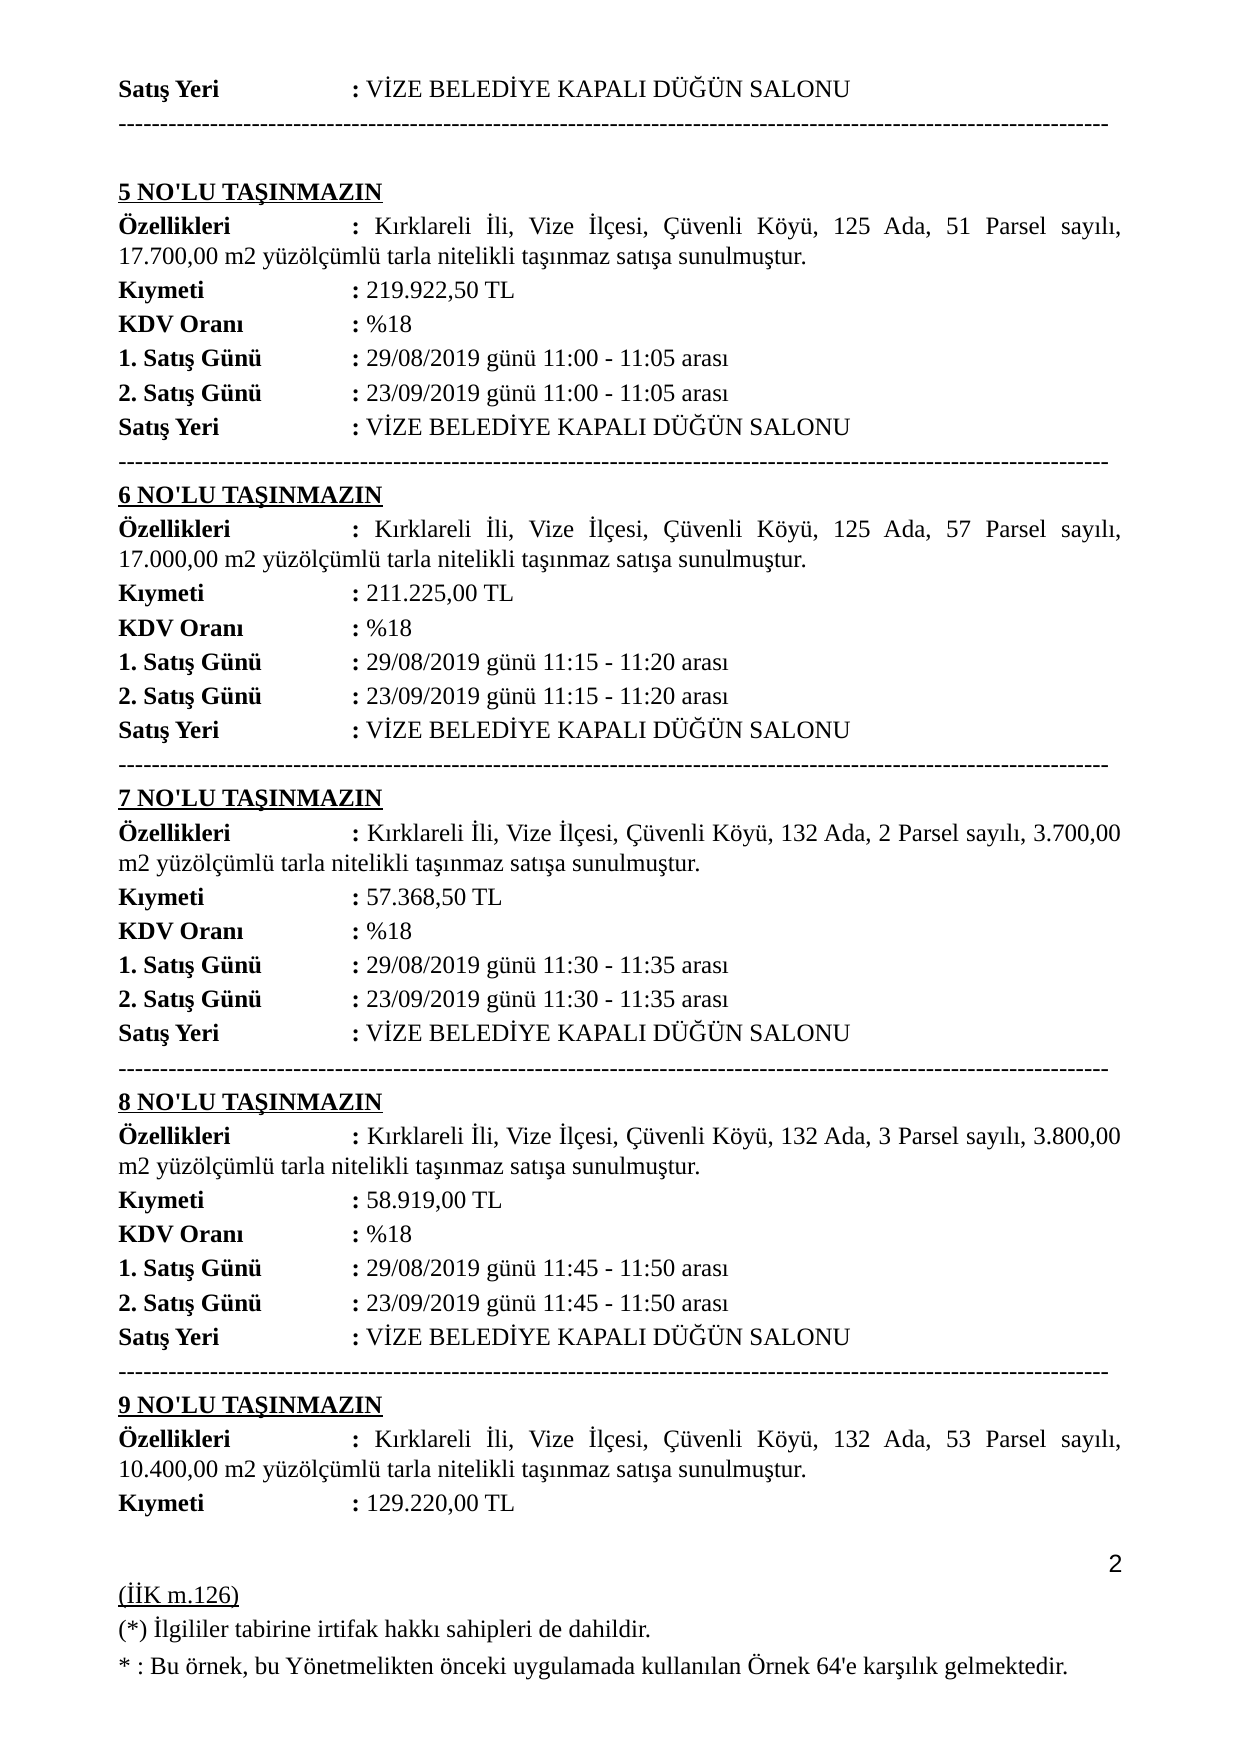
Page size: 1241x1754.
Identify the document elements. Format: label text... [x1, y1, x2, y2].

text ----------------------------------------------------------------------------------------------------------------------- [118, 1052, 1122, 1082]
text Satış Yeri : VİZE BELEDİYE KAPALI DÜĞÜN SALONU [118, 1321, 1122, 1351]
text KDV Oranı : %18 [118, 915, 1122, 945]
text KDV Oranı : %18 [118, 309, 1122, 339]
text Satış Yeri : VİZE BELEDİYE KAPALI DÜĞÜN SALONU [118, 1018, 1122, 1048]
text 1. Satış Günü : 29/08/2019 günü 11:30 - 11:35 arası [118, 949, 1122, 979]
text ----------------------------------------------------------------------------------------------------------------------- [118, 1355, 1122, 1385]
text Satış Yeri : VİZE BELEDİYE KAPALI DÜĞÜN SALONU [118, 411, 1122, 441]
text Kıymeti : 57.368,50 TL [118, 881, 1122, 911]
text 6 NO'LU TAŞINMAZIN [118, 479, 1122, 509]
text Satış Yeri : VİZE BELEDİYE KAPALI DÜĞÜN SALONU [118, 74, 1122, 104]
text ----------------------------------------------------------------------------------------------------------------------- [118, 108, 1122, 138]
text KDV Oranı : %18 [118, 612, 1122, 642]
text KDV Oranı : %18 [118, 1219, 1122, 1249]
text ----------------------------------------------------------------------------------------------------------------------- [118, 445, 1122, 475]
text 8 NO'LU TAŞINMAZIN [118, 1086, 1122, 1116]
text Kıymeti : 211.225,00 TL [118, 578, 1122, 608]
text 2. Satış Günü : 23/09/2019 günü 11:30 - 11:35 arası [118, 984, 1122, 1014]
text 1. Satış Günü : 29/08/2019 günü 11:15 - 11:20 arası [118, 646, 1122, 676]
text 9 NO'LU TAŞINMAZIN [118, 1389, 1122, 1419]
text Kıymeti : 58.919,00 TL [118, 1184, 1122, 1214]
text 2. Satış Günü : 23/09/2019 günü 11:00 - 11:05 arası [118, 377, 1122, 407]
text 7 NO'LU TAŞINMAZIN [118, 783, 1122, 813]
text 1. Satış Günü : 29/08/2019 günü 11:45 - 11:50 arası [118, 1253, 1122, 1283]
text 1. Satış Günü : 29/08/2019 günü 11:00 - 11:05 arası [118, 343, 1122, 373]
text Kıymeti : 219.922,50 TL [118, 274, 1122, 304]
text Özellikleri : Kırklareli İli, Vize İlçesi, Çüvenli Köyü, 132 Ada, 3 Parsel sayılı, 3.800,00 m2 yüzölçümlü tarla nitelikli taşınmaz satışa sunulmuştur. [118, 1120, 1122, 1180]
text Özellikleri : Kırklareli İli, Vize İlçesi, Çüvenli Köyü, 125 Ada, 51 Parsel sayılı, 17.700,00 m2 yüzölçümlü tarla nitelikli taşınmaz satışa sunulmuştur. [118, 210, 1122, 270]
text 2. Satış Günü : 23/09/2019 günü 11:45 - 11:50 arası [118, 1287, 1122, 1317]
text Özellikleri : Kırklareli İli, Vize İlçesi, Çüvenli Köyü, 132 Ada, 2 Parsel sayılı, 3.700,00 m2 yüzölçümlü tarla nitelikli taşınmaz satışa sunulmuştur. [118, 817, 1122, 877]
text 2. Satış Günü : 23/09/2019 günü 11:15 - 11:20 arası [118, 680, 1122, 710]
text ----------------------------------------------------------------------------------------------------------------------- [118, 749, 1122, 779]
text Satış Yeri : VİZE BELEDİYE KAPALI DÜĞÜN SALONU [118, 714, 1122, 744]
text 5 NO'LU TAŞINMAZIN [118, 176, 1122, 206]
text Özellikleri : Kırklareli İli, Vize İlçesi, Çüvenli Köyü, 132 Ada, 53 Parsel sayılı, 10.400,00 m2 yüzölçümlü tarla nitelikli taşınmaz satışa sunulmuştur. [118, 1424, 1122, 1484]
text Özellikleri : Kırklareli İli, Vize İlçesi, Çüvenli Köyü, 125 Ada, 57 Parsel sayılı, 17.000,00 m2 yüzölçümlü tarla nitelikli taşınmaz satışa sunulmuştur. [118, 514, 1122, 574]
text Kıymeti : 129.220,00 TL [118, 1488, 1122, 1518]
